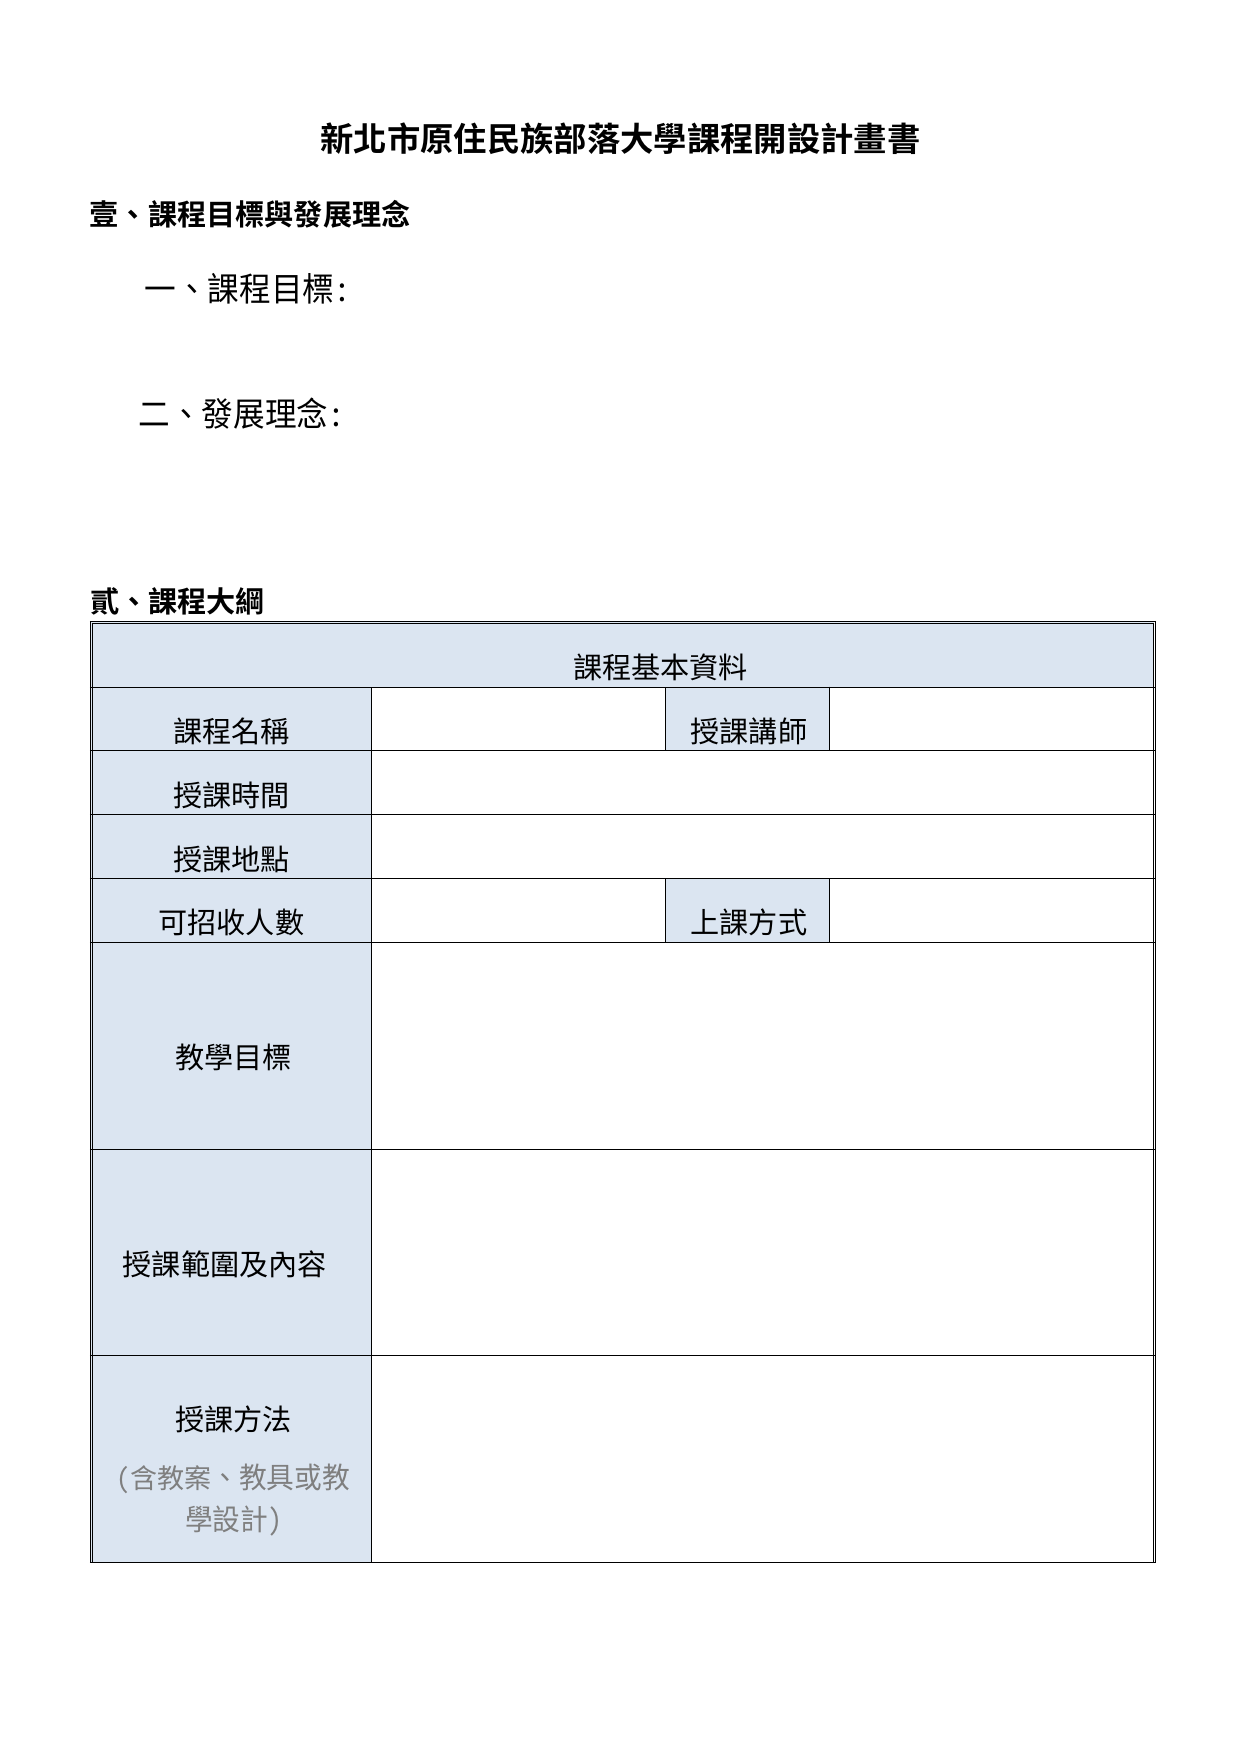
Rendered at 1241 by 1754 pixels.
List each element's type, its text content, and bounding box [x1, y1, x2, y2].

table_cell [830, 688, 1153, 750]
table_cell [372, 879, 665, 942]
table_cell [830, 879, 1153, 942]
table_cell 上課方式 [666, 879, 829, 942]
table_cell 授課範圍及內容 [93, 1150, 371, 1355]
table_cell 授課方法 (含教案、教具或教學設計) [93, 1356, 371, 1562]
text 一、課程目標: [75, 246, 1165, 308]
table_cell [372, 688, 665, 750]
table_cell [372, 1150, 1153, 1355]
table_cell 授課講師 [666, 688, 829, 750]
table_cell [372, 815, 1153, 878]
table_cell 可招收人數 [93, 879, 371, 942]
text 貳、課程大綱 [90, 558, 1165, 621]
text 新北市原住民族部落大學課程開設計畫書 [75, 96, 1165, 158]
text 壹、課程目標與發展理念 [75, 171, 1165, 233]
text 二、發展理念: [75, 371, 1165, 433]
table_cell 授課時間 [93, 751, 371, 814]
table_cell 課程名稱 [93, 688, 371, 750]
table_header 課程基本資料 [93, 624, 1153, 687]
table_cell 授課地點 [93, 815, 371, 878]
table_cell [372, 1356, 1153, 1562]
table_cell [372, 751, 1153, 814]
table_cell 教學目標 [93, 943, 371, 1149]
table_cell [372, 943, 1153, 1149]
